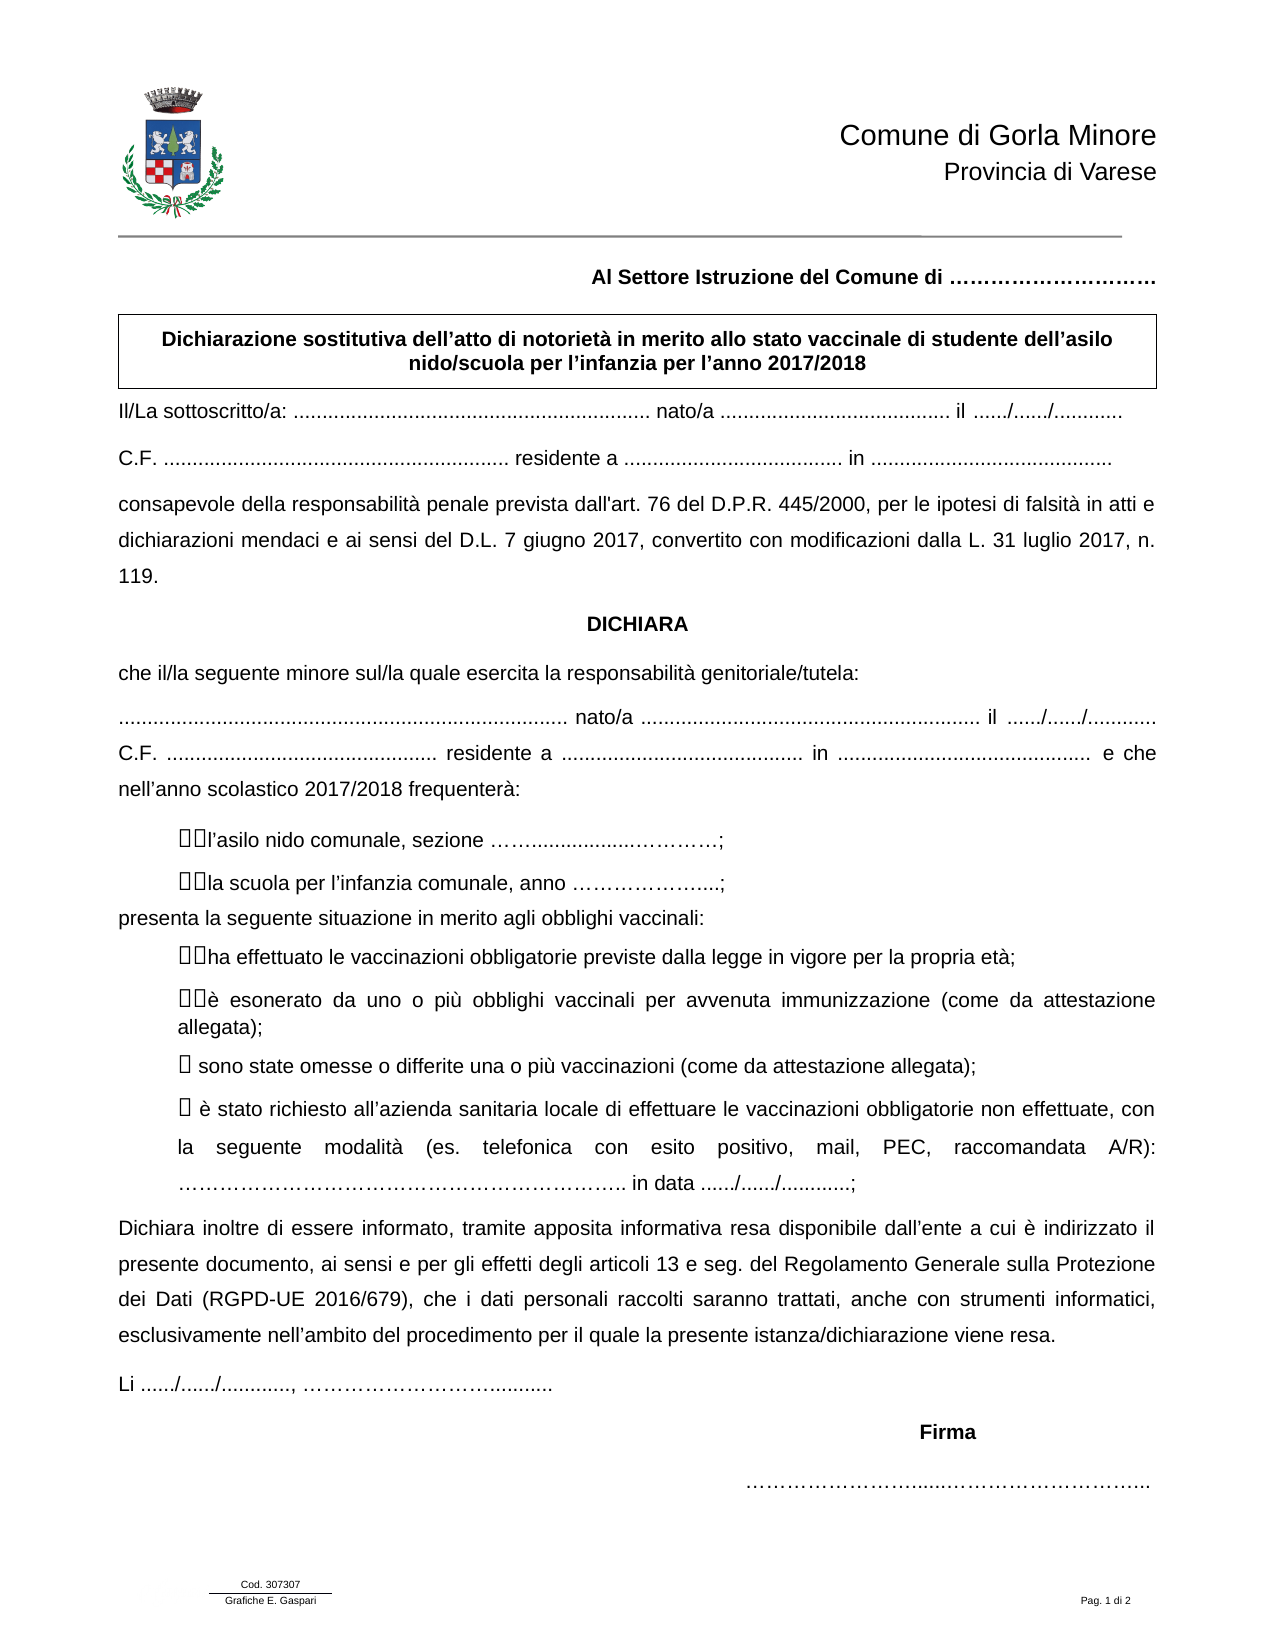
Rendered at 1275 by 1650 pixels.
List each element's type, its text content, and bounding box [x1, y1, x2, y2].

text Al Settore Istruzione del Comune di ………………………… [118, 265, 1157, 289]
table_header Dichiarazione sostitutiva dell’atto di notorietà in merito allo stato vaccinale di studente dell’asilo nido/scuola per l’infanzia per l’anno 2017/2018 [119, 315, 1156, 388]
text Dichiara inoltre di essere informato, tramite apposita informativa resa disponibile dall’ente a cui è indirizzato il presente documento, ai sensi e per gli effetti degli articoli 13 e seg. del Regolamento Generale sulla Protezione dei Dati (RGPD-UE 2016/679), che i dati personali raccolti saranno trattati, anche con strumenti informatici, esclusivamente nell’ambito del procedimento per il quale la presente istanza/dichiarazione viene resa. [118, 1215, 1157, 1347]
text DICHIARA [118, 612, 1157, 636]
picture [122, 87, 224, 219]
text  è stato richiesto all’azienda sanitaria locale di effettuare le vaccinazioni obbligatorie non effettuate, con la seguente modalità (es. telefonica con esito positivo, mail, PEC, raccomandata A/R): ……………………………………………………….. in data ....../....../............; [177, 1089, 1157, 1195]
text ha effettuato le vaccinazioni obbligatorie previste dalla legge in vigore per la propria età; [177, 938, 1157, 972]
text C.F. ............................................................ residente a ...................................... in .......................................... [118, 445, 1157, 469]
text la scuola per l’infanzia comunale, anno ………………....; [177, 863, 1157, 897]
text ……………………......………………………... [118, 1468, 1157, 1492]
text l’asilo nido comunale, sezione ……..................…………; [177, 821, 1157, 855]
text presenta la seguente situazione in merito agli obblighi vaccinali: [118, 906, 1157, 930]
text consapevole della responsabilità penale prevista dall'art. 76 del D.P.R. 445/2000, per le ipotesi di falsità in atti e dichiarazioni mendaci e ai sensi del D.L. 7 giugno 2017, convertito con modificazioni dalla L. 31 luglio 2017, n. 119. [118, 492, 1157, 588]
text che il/la seguente minore sul/la quale esercita la responsabilità genitoriale/tutela: [118, 661, 1157, 684]
text  sono state omesse o differite una o più vaccinazioni (come da attestazione allegata); [177, 1047, 1157, 1081]
text Li ....../....../............, ………………………........... [118, 1372, 1157, 1396]
text Comune di Gorla Minore [224, 118, 1157, 152]
text .............................................................................. nato/a ........................................................... il ....../....../............ C.F. ............................................... residente a .......................................... in ............................................ e che nell’anno scolastico 2017/2018 frequenterà: [118, 705, 1157, 801]
text Firma [118, 1420, 1157, 1444]
text Provincia di Varese [224, 157, 1157, 185]
text è esonerato da uno o più obblighi vaccinali per avvenuta immunizzazione (come da attestazione allegata); [177, 980, 1157, 1038]
text Il/La sottoscritto/a: .............................................................. nato/a ........................................ il ....../....../............ [118, 399, 1157, 423]
